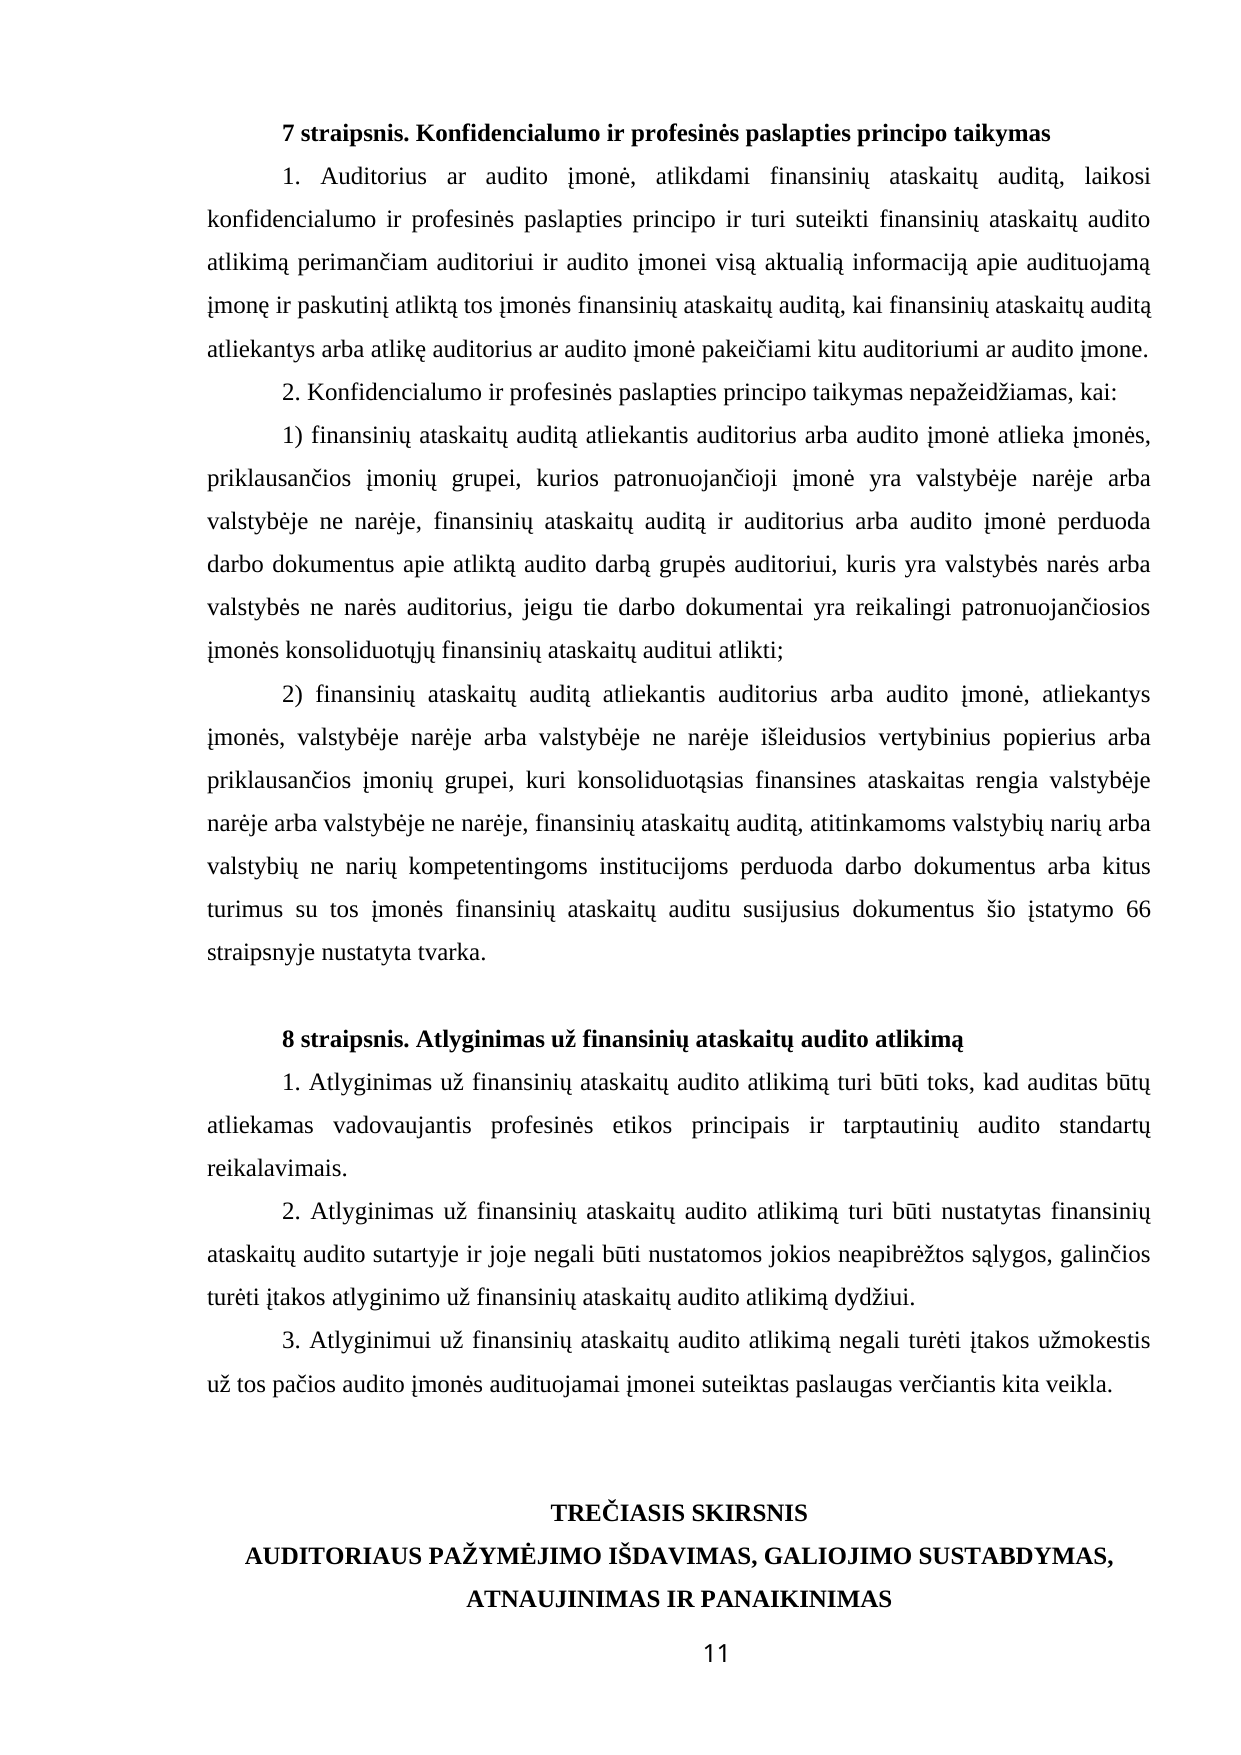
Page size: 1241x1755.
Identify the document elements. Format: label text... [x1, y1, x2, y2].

text 2) finansinių ataskaitų auditą atliekantis auditorius arba audito įmonė, atliekantys įmonės, valstybėje narėje arba valstybėje ne narėje išleidusios vertybinius popierius arba priklausančios įmonių grupei, kuri konsoliduotąsias finansines ataskaitas rengia valstybėje narėje arba valstybėje ne narėje, finansinių ataskaitų auditą, atitinkamoms valstybių narių arba valstybių ne narių kompetentingoms institucijoms perduoda darbo dokumentus arba kitus turimus su tos įmonės finansinių ataskaitų auditu susijusius dokumentus šio įstatymo 66 straipsnyje nustatyta tvarka. [207, 679, 1152, 966]
text 1. Auditorius ar audito įmonė, atlikdami finansinių ataskaitų auditą, laikosi konfidencialumo ir profesinės paslapties principo ir turi suteikti finansinių ataskaitų audito atlikimą perimančiam auditoriui ir audito įmonei visą aktualią informaciją apie audituojamą įmonę ir paskutinį atliktą tos įmonės finansinių ataskaitų auditą, kai finansinių ataskaitų auditą atliekantys arba atlikę auditorius ar audito įmonė pakeičiami kitu auditoriumi ar audito įmone. [207, 161, 1152, 362]
text 7 straipsnis. Konfidencialumo ir profesinės paslapties principo taikymas [207, 118, 1152, 147]
text 2. Atlyginimas už finansinių ataskaitų audito atlikimą turi būti nustatytas finansinių ataskaitų audito sutartyje ir joje negali būti nustatomos jokios neapibrėžtos sąlygos, galinčios turėti įtakos atlyginimo už finansinių ataskaitų audito atlikimą dydžiui. [207, 1196, 1152, 1311]
text TREČIASIS SKIRSNIS [207, 1498, 1152, 1527]
text 3. Atlyginimui už finansinių ataskaitų audito atlikimą negali turėti įtakos užmokestis už tos pačios audito įmonės audituojamai įmonei suteiktas paslaugas verčiantis kita veikla. [207, 1326, 1152, 1397]
text 1) finansinių ataskaitų auditą atliekantis auditorius arba audito įmonė atlieka įmonės, priklausančios įmonių grupei, kurios patronuojančioji įmonė yra valstybėje narėje arba valstybėje ne narėje, finansinių ataskaitų auditą ir auditorius arba audito įmonė perduoda darbo dokumentus apie atliktą audito darbą grupės auditoriui, kuris yra valstybės narės arba valstybės ne narės auditorius, jeigu tie darbo dokumentai yra reikalingi patronuojančiosios įmonės konsoliduotųjų finansinių ataskaitų auditui atlikti; [207, 420, 1152, 664]
text AUDITORIAUS PAŽYMĖJIMO IŠDAVIMAS, GALIOJIMO SUSTABDYMAS, ATNAUJINIMAS IR PANAIKINIMAS [207, 1541, 1152, 1613]
text 1. Atlyginimas už finansinių ataskaitų audito atlikimą turi būti toks, kad auditas būtų atliekamas vadovaujantis profesinės etikos principais ir tarptautinių audito standartų reikalavimais. [207, 1067, 1152, 1182]
text 2. Konfidencialumo ir profesinės paslapties principo taikymas nepažeidžiamas, kai: [207, 377, 1152, 406]
text 8 straipsnis. Atlyginimas už finansinių ataskaitų audito atlikimą [207, 1024, 1152, 1052]
